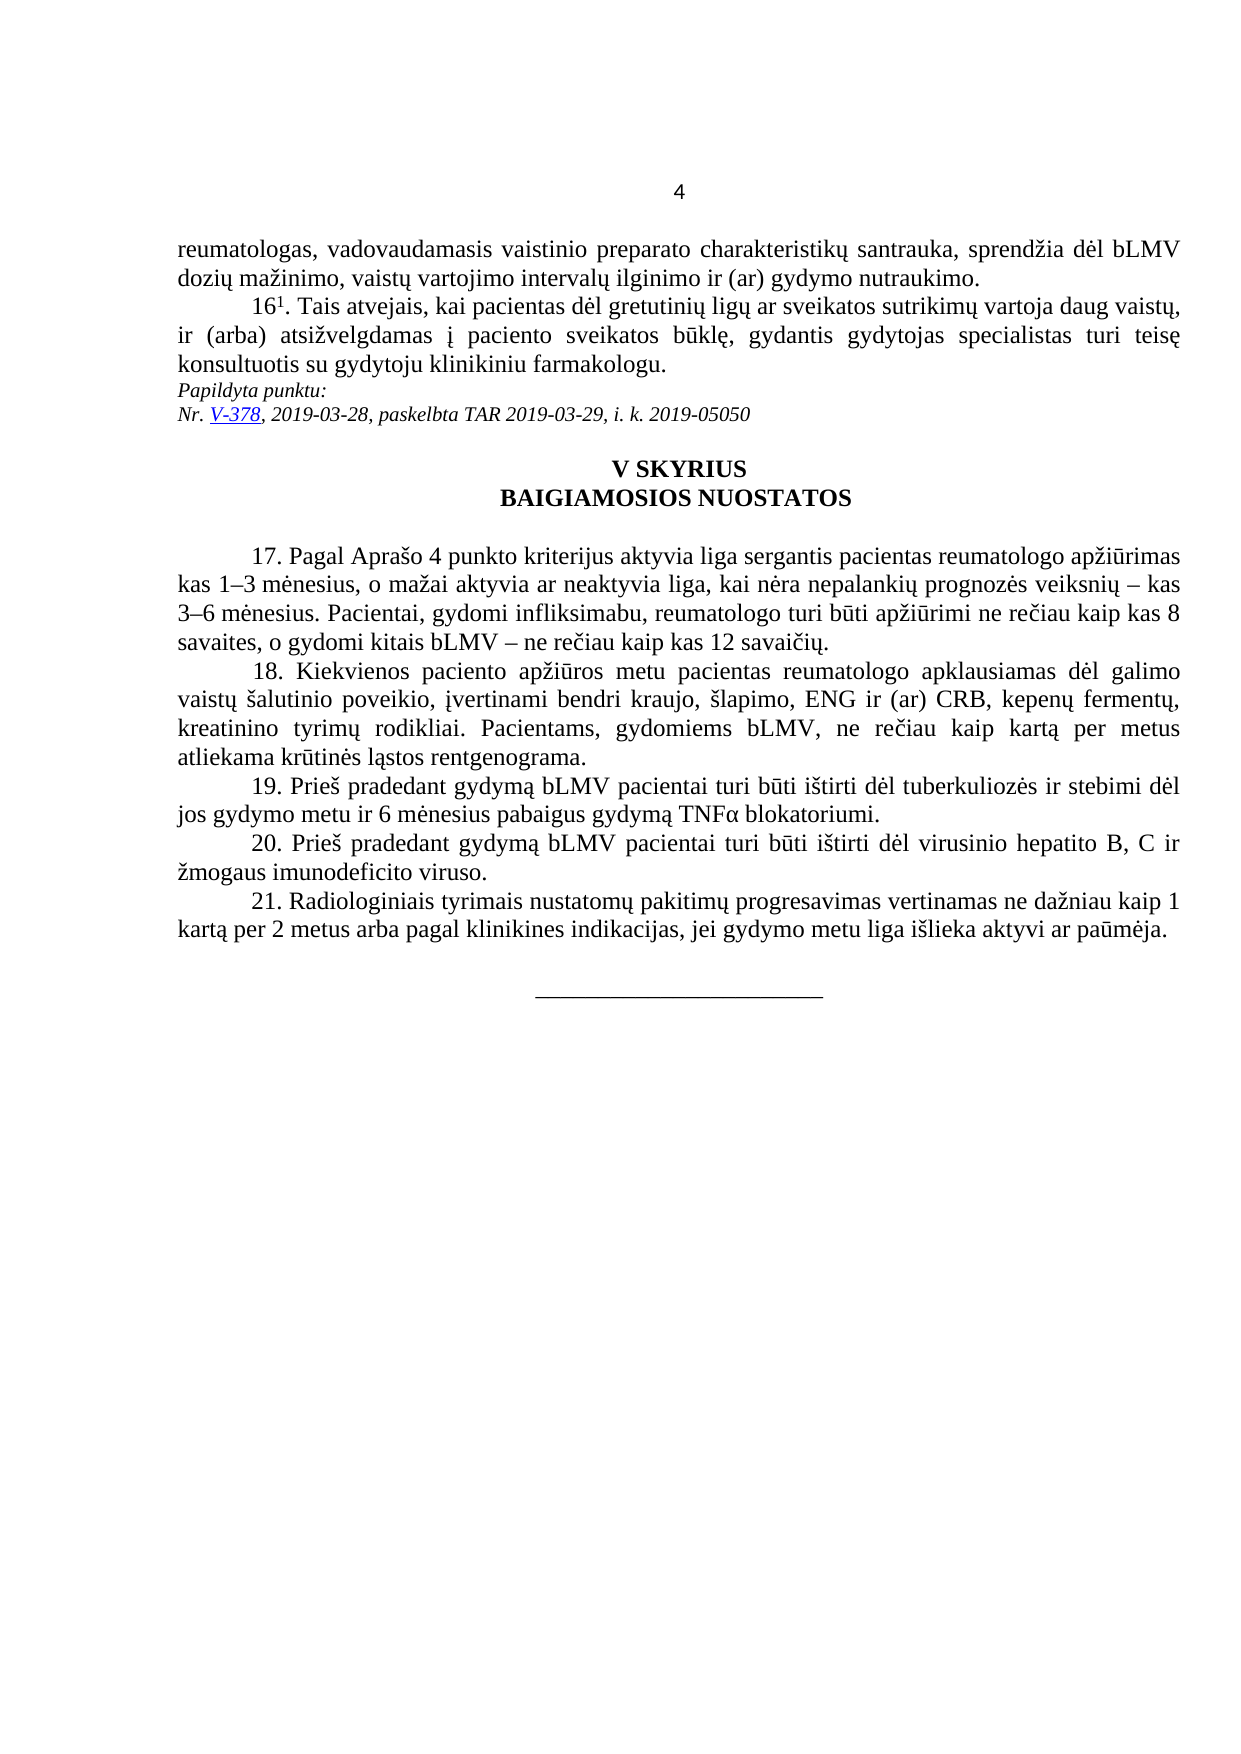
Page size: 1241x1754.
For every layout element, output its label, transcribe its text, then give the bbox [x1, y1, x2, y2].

text Papildyta punktu: [177, 378, 1181, 402]
text 161. Tais atvejais, kai pacientas dėl gretutinių ligų ar sveikatos sutrikimų vartoja daug vaistų, ir (arba) atsižvelgdamas į paciento sveikatos būklę, gydantis gydytojas specialistas turi teisę konsultuotis su gydytoju klinikiniu farmakologu. [177, 291, 1181, 378]
text Nr. V-378, 2019-03-28, paskelbta TAR 2019-03-29, i. k. 2019-05050 [177, 402, 1181, 426]
text 21. Radiologiniais tyrimais nustatomų pakitimų progresavimas vertinamas ne dažniau kaip 1 kartą per 2 metus arba pagal klinikines indikacijas, jei gydymo metu liga išlieka aktyvi ar paūmėja. [177, 886, 1181, 943]
text _______________________ [177, 972, 1181, 1001]
text 19. Prieš pradedant gydymą bLMV pacientai turi būti ištirti dėl tuberkuliozės ir stebimi dėl jos gydymo metu ir 6 mėnesius pabaigus gydymą TNFα blokatoriumi. [177, 771, 1181, 828]
text V SKYRIUS [177, 454, 1181, 483]
text 18. Kiekvienos paciento apžiūros metu pacientas reumatologo apklausiamas dėl galimo vaistų šalutinio poveikio, įvertinami bendri kraujo, šlapimo, ENG ir (ar) CRB, kepenų fermentų, kreatinino tyrimų rodikliai. Pacientams, gydomiems bLMV, ne rečiau kaip kartą per metus atliekama krūtinės ląstos rentgenograma. [177, 656, 1181, 771]
text 20. Prieš pradedant gydymą bLMV pacientai turi būti ištirti dėl virusinio hepatito B, C ir žmogaus imunodeficito viruso. [177, 828, 1181, 886]
text BAIGIAMOSIOS NUOSTATOS [177, 483, 1181, 512]
text 17. Pagal Aprašo 4 punkto kriterijus aktyvia liga sergantis pacientas reumatologo apžiūrimas kas 1–3 mėnesius, o mažai aktyvia ar neaktyvia liga, kai nėra nepalankių prognozės veiksnių – kas 3–6 mėnesius. Pacientai, gydomi infliksimabu, reumatologo turi būti apžiūrimi ne rečiau kaip kas 8 savaites, o gydomi kitais bLMV – ne rečiau kaip kas 12 savaičių. [177, 541, 1181, 656]
text reumatologas, vadovaudamasis vaistinio preparato charakteristikų santrauka, sprendžia dėl bLMV dozių mažinimo, vaistų vartojimo intervalų ilginimo ir (ar) gydymo nutraukimo. [177, 234, 1181, 291]
